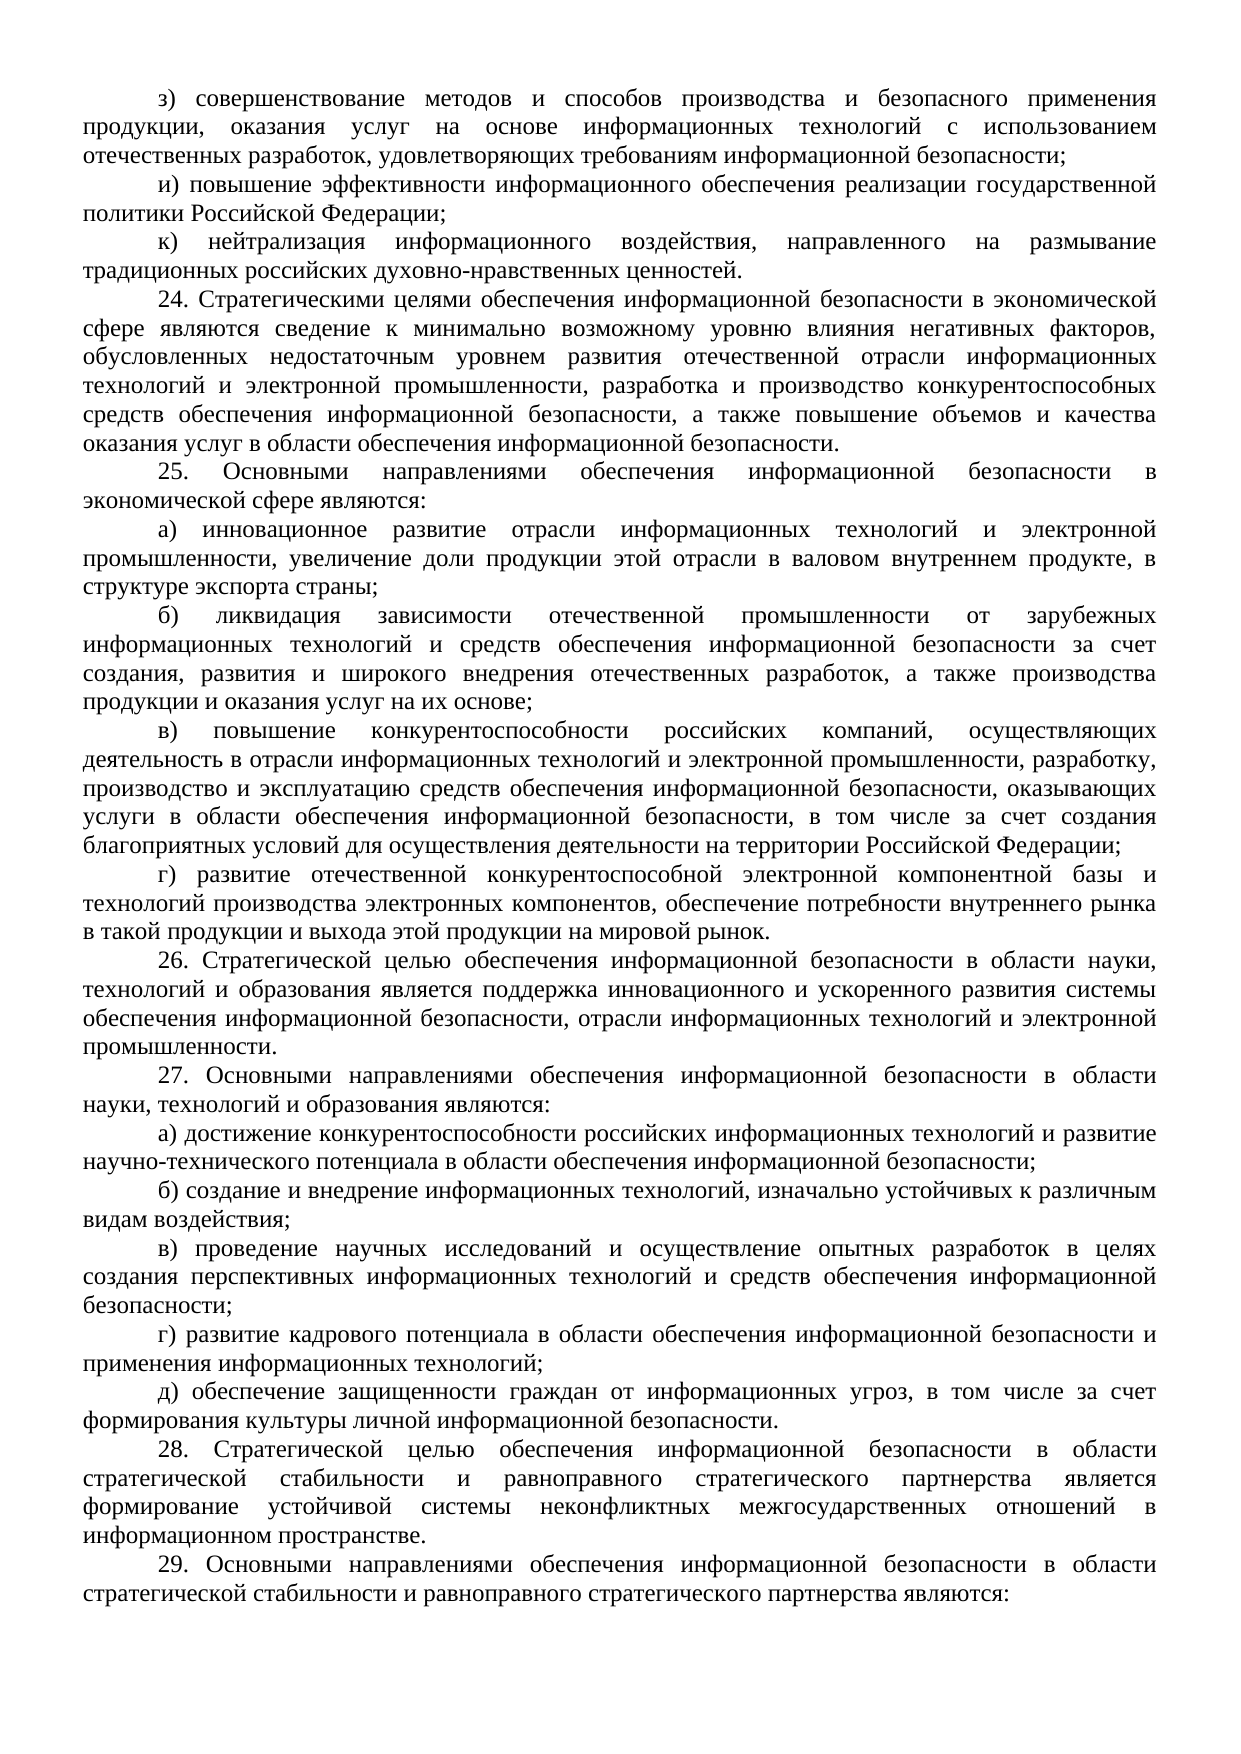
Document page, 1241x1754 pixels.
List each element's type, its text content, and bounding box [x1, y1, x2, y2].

text г) развитие кадрового потенциала в области обеспечения информационной безопасности и применения информационных технологий; [83, 1319, 1157, 1376]
text 26. Стратегической целью обеспечения информационной безопасности в области науки, технологий и образования является поддержка инновационного и ускоренного развития системы обеспечения информационной безопасности, отрасли информационных технологий и электронной промышленности. [83, 945, 1157, 1060]
text г) развитие отечественной конкурентоспособной электронной компонентной базы и технологий производства электронных компонентов, обеспечение потребности внутреннего рынка в такой продукции и выхода этой продукции на мировой рынок. [83, 859, 1157, 945]
text 29. Основными направлениями обеспечения информационной безопасности в области стратегической стабильности и равноправного стратегического партнерства являются: [83, 1549, 1157, 1606]
text 25. Основными направлениями обеспечения информационной безопасности в экономической сфере являются: [83, 456, 1157, 514]
text 24. Стратегическими целями обеспечения информационной безопасности в экономической сфере являются сведение к минимально возможному уровню влияния негативных факторов, обусловленных недостаточным уровнем развития отечественной отрасли информационных технологий и электронной промышленности, разработка и производство конкурентоспособных средств обеспечения информационной безопасности, а также повышение объемов и качества оказания услуг в области обеспечения информационной безопасности. [83, 284, 1157, 456]
text 27. Основными направлениями обеспечения информационной безопасности в области науки, технологий и образования являются: [83, 1060, 1157, 1118]
text д) обеспечение защищенности граждан от информационных угроз, в том числе за счет формирования культуры личной информационной безопасности. [83, 1376, 1157, 1434]
text б) создание и внедрение информационных технологий, изначально устойчивых к различным видам воздействия; [83, 1175, 1157, 1233]
text в) проведение научных исследований и осуществление опытных разработок в целях создания перспективных информационных технологий и средств обеспечения информационной безопасности; [83, 1233, 1157, 1319]
text к) нейтрализация информационного воздействия, направленного на размывание традиционных российских духовно-нравственных ценностей. [83, 226, 1157, 284]
text б) ликвидация зависимости отечественной промышленности от зарубежных информационных технологий и средств обеспечения информационной безопасности за счет создания, развития и широкого внедрения отечественных разработок, а также производства продукции и оказания услуг на их основе; [83, 600, 1157, 715]
text в) повышение конкурентоспособности российских компаний, осуществляющих деятельность в отрасли информационных технологий и электронной промышленности, разработку, производство и эксплуатацию средств обеспечения информационной безопасности, оказывающих услуги в области обеспечения информационной безопасности, в том числе за счет создания благоприятных условий для осуществления деятельности на территории Российской Федерации; [83, 715, 1157, 859]
text з) совершенствование методов и способов производства и безопасного применения продукции, оказания услуг на основе информационных технологий с использованием отечественных разработок, удовлетворяющих требованиям информационной безопасности; [83, 83, 1157, 169]
text и) повышение эффективности информационного обеспечения реализации государственной политики Российской Федерации; [83, 169, 1157, 226]
text 28. Стратегической целью обеспечения информационной безопасности в области стратегической стабильности и равноправного стратегического партнерства является формирование устойчивой системы неконфликтных межгосударственных отношений в информационном пространстве. [83, 1434, 1157, 1549]
text а) инновационное развитие отрасли информационных технологий и электронной промышленности, увеличение доли продукции этой отрасли в валовом внутреннем продукте, в структуре экспорта страны; [83, 514, 1157, 600]
text а) достижение конкурентоспособности российских информационных технологий и развитие научно-технического потенциала в области обеспечения информационной безопасности; [83, 1118, 1157, 1175]
